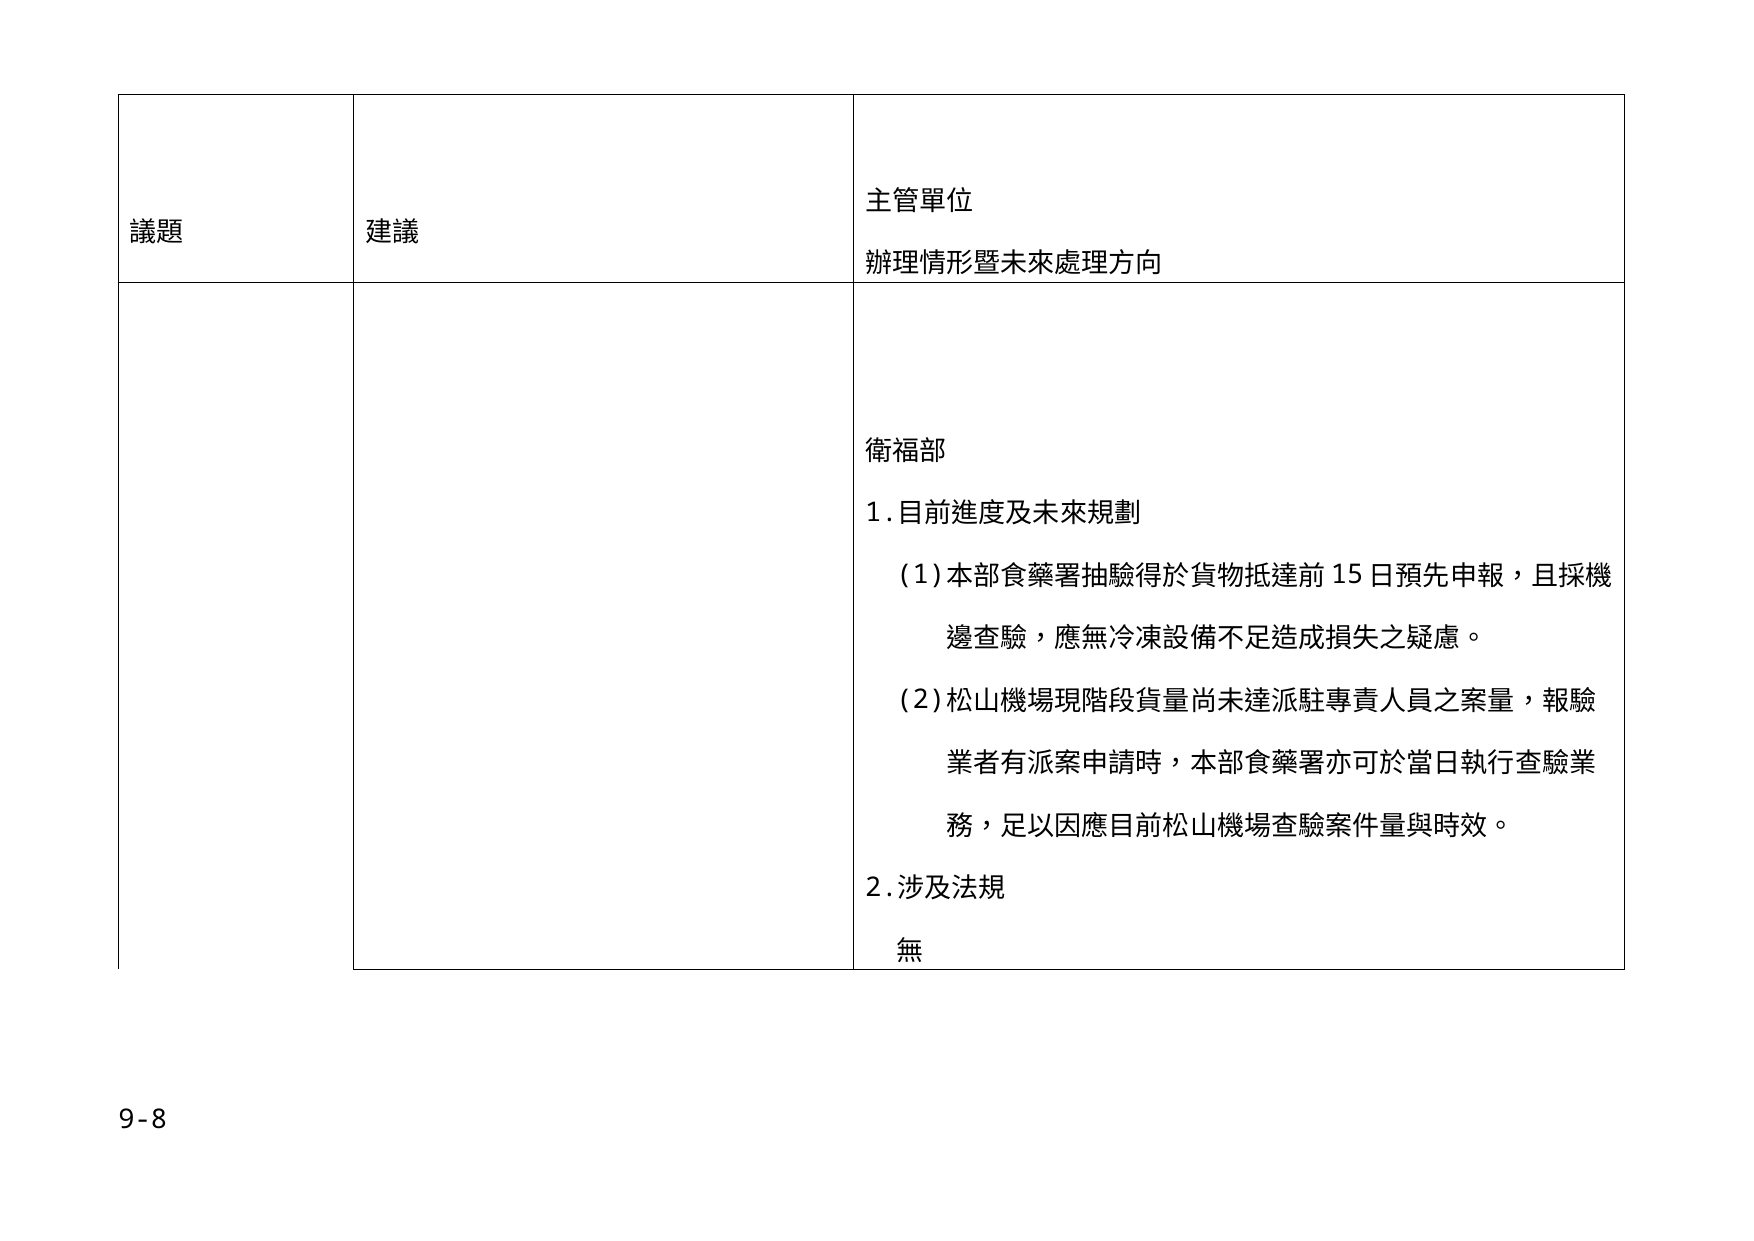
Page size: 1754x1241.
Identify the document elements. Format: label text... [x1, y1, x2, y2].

table_header 主管單位 辦理情形暨未來處理方向 [854, 95, 1624, 282]
table_cell [119, 283, 353, 969]
table_cell 衛福部 1.目前進度及未來規劃 本部食藥署抽驗得於貨物抵達前15日預先申報，且採機邊查驗，應無冷凍設備不足造成損失之疑慮。 松山機場現階段貨量尚未達派駐專責人員之案量，報驗業者有派案申請時，本部食藥署亦可於當日執行查驗業務，足以因應目前松山機場查驗案件量與時效。 2.涉及法規 無 [854, 283, 1624, 969]
table_header 建議 [354, 95, 853, 282]
table_cell [354, 283, 853, 969]
table_header 議題 [119, 95, 353, 282]
